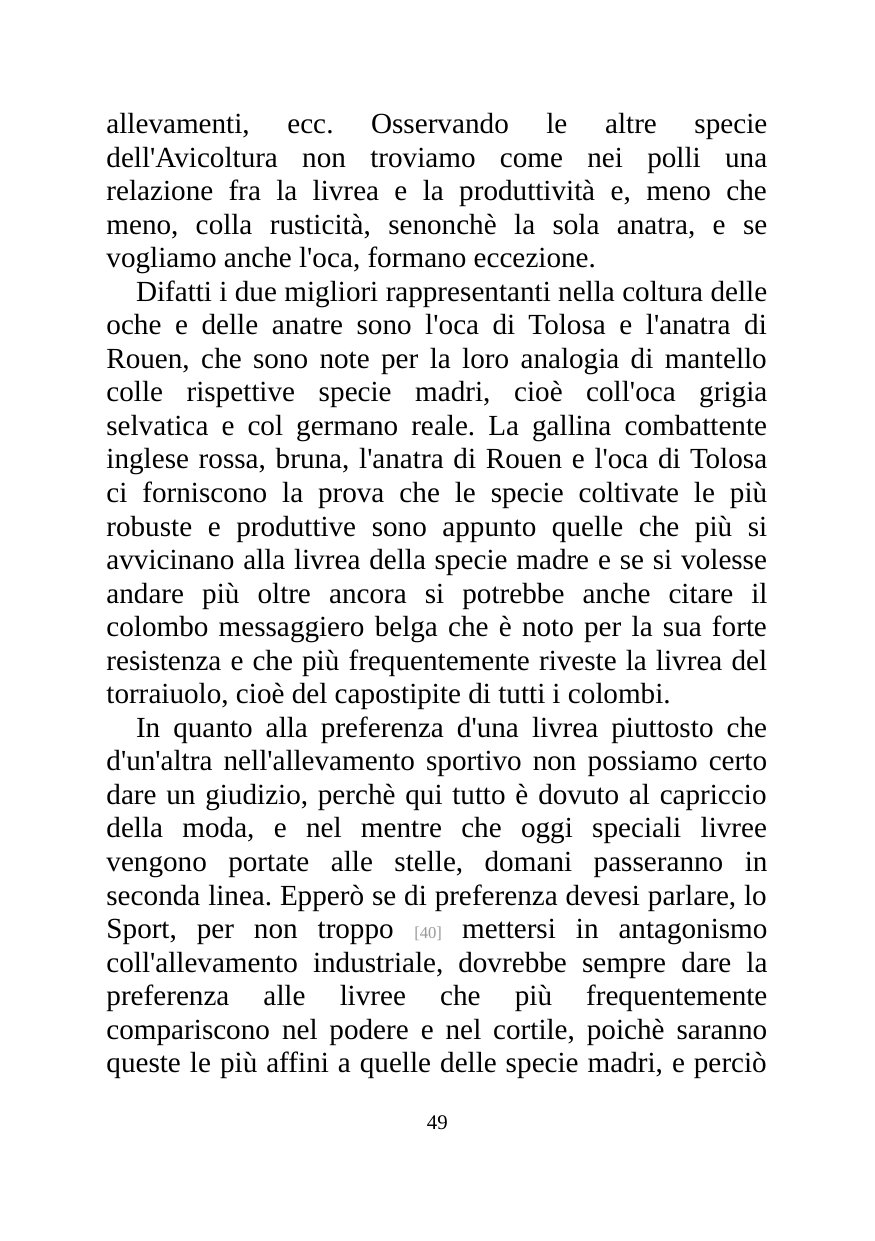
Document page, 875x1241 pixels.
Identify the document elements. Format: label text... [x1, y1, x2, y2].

text allevamenti, ecc. Osservando le altre specie dell'Avicoltura non troviamo come nei polli una relazione fra la livrea e la produttività e, meno che meno, colla rusticità, senonchè la sola anatra, e se vogliamo anche l'oca, formano eccezione. [106, 106, 768, 274]
text Difatti i due migliori rappresentanti nella coltura delle oche e delle anatre sono l'oca di Tolosa e l'anatra di Rouen, che sono note per la loro analogia di mantello colle rispettive specie madri, cioè coll'oca grigia selvatica e col germano reale. La gallina combattente inglese rossa, bruna, l'anatra di Rouen e l'oca di Tolosa ci forniscono la prova che le specie coltivate le più robuste e produttive sono appunto quelle che più si avvicinano alla livrea della specie madre e se si volesse andare più oltre ancora si potrebbe anche citare il colombo messaggiero belga che è noto per la sua forte resistenza e che più frequentemente riveste la livrea del torraiuolo, cioè del capostipite di tutti i colombi. [106, 274, 768, 710]
text In quanto alla preferenza d'una livrea piuttosto che d'un'altra nell'allevamento sportivo non possiamo certo dare un giudizio, perchè qui tutto è dovuto al capriccio della moda, e nel mentre che oggi speciali livree vengono portate alle stelle, domani passeranno in seconda linea. Epperò se di preferenza devesi parlare, lo Sport, per non troppo [40] mettersi in antagonismo coll'allevamento industriale, dovrebbe sempre dare la preferenza alle livree che più frequentemente compariscono nel podere e nel cortile, poichè saranno queste le più affini a quelle delle specie madri, e perciò [106, 710, 768, 1079]
